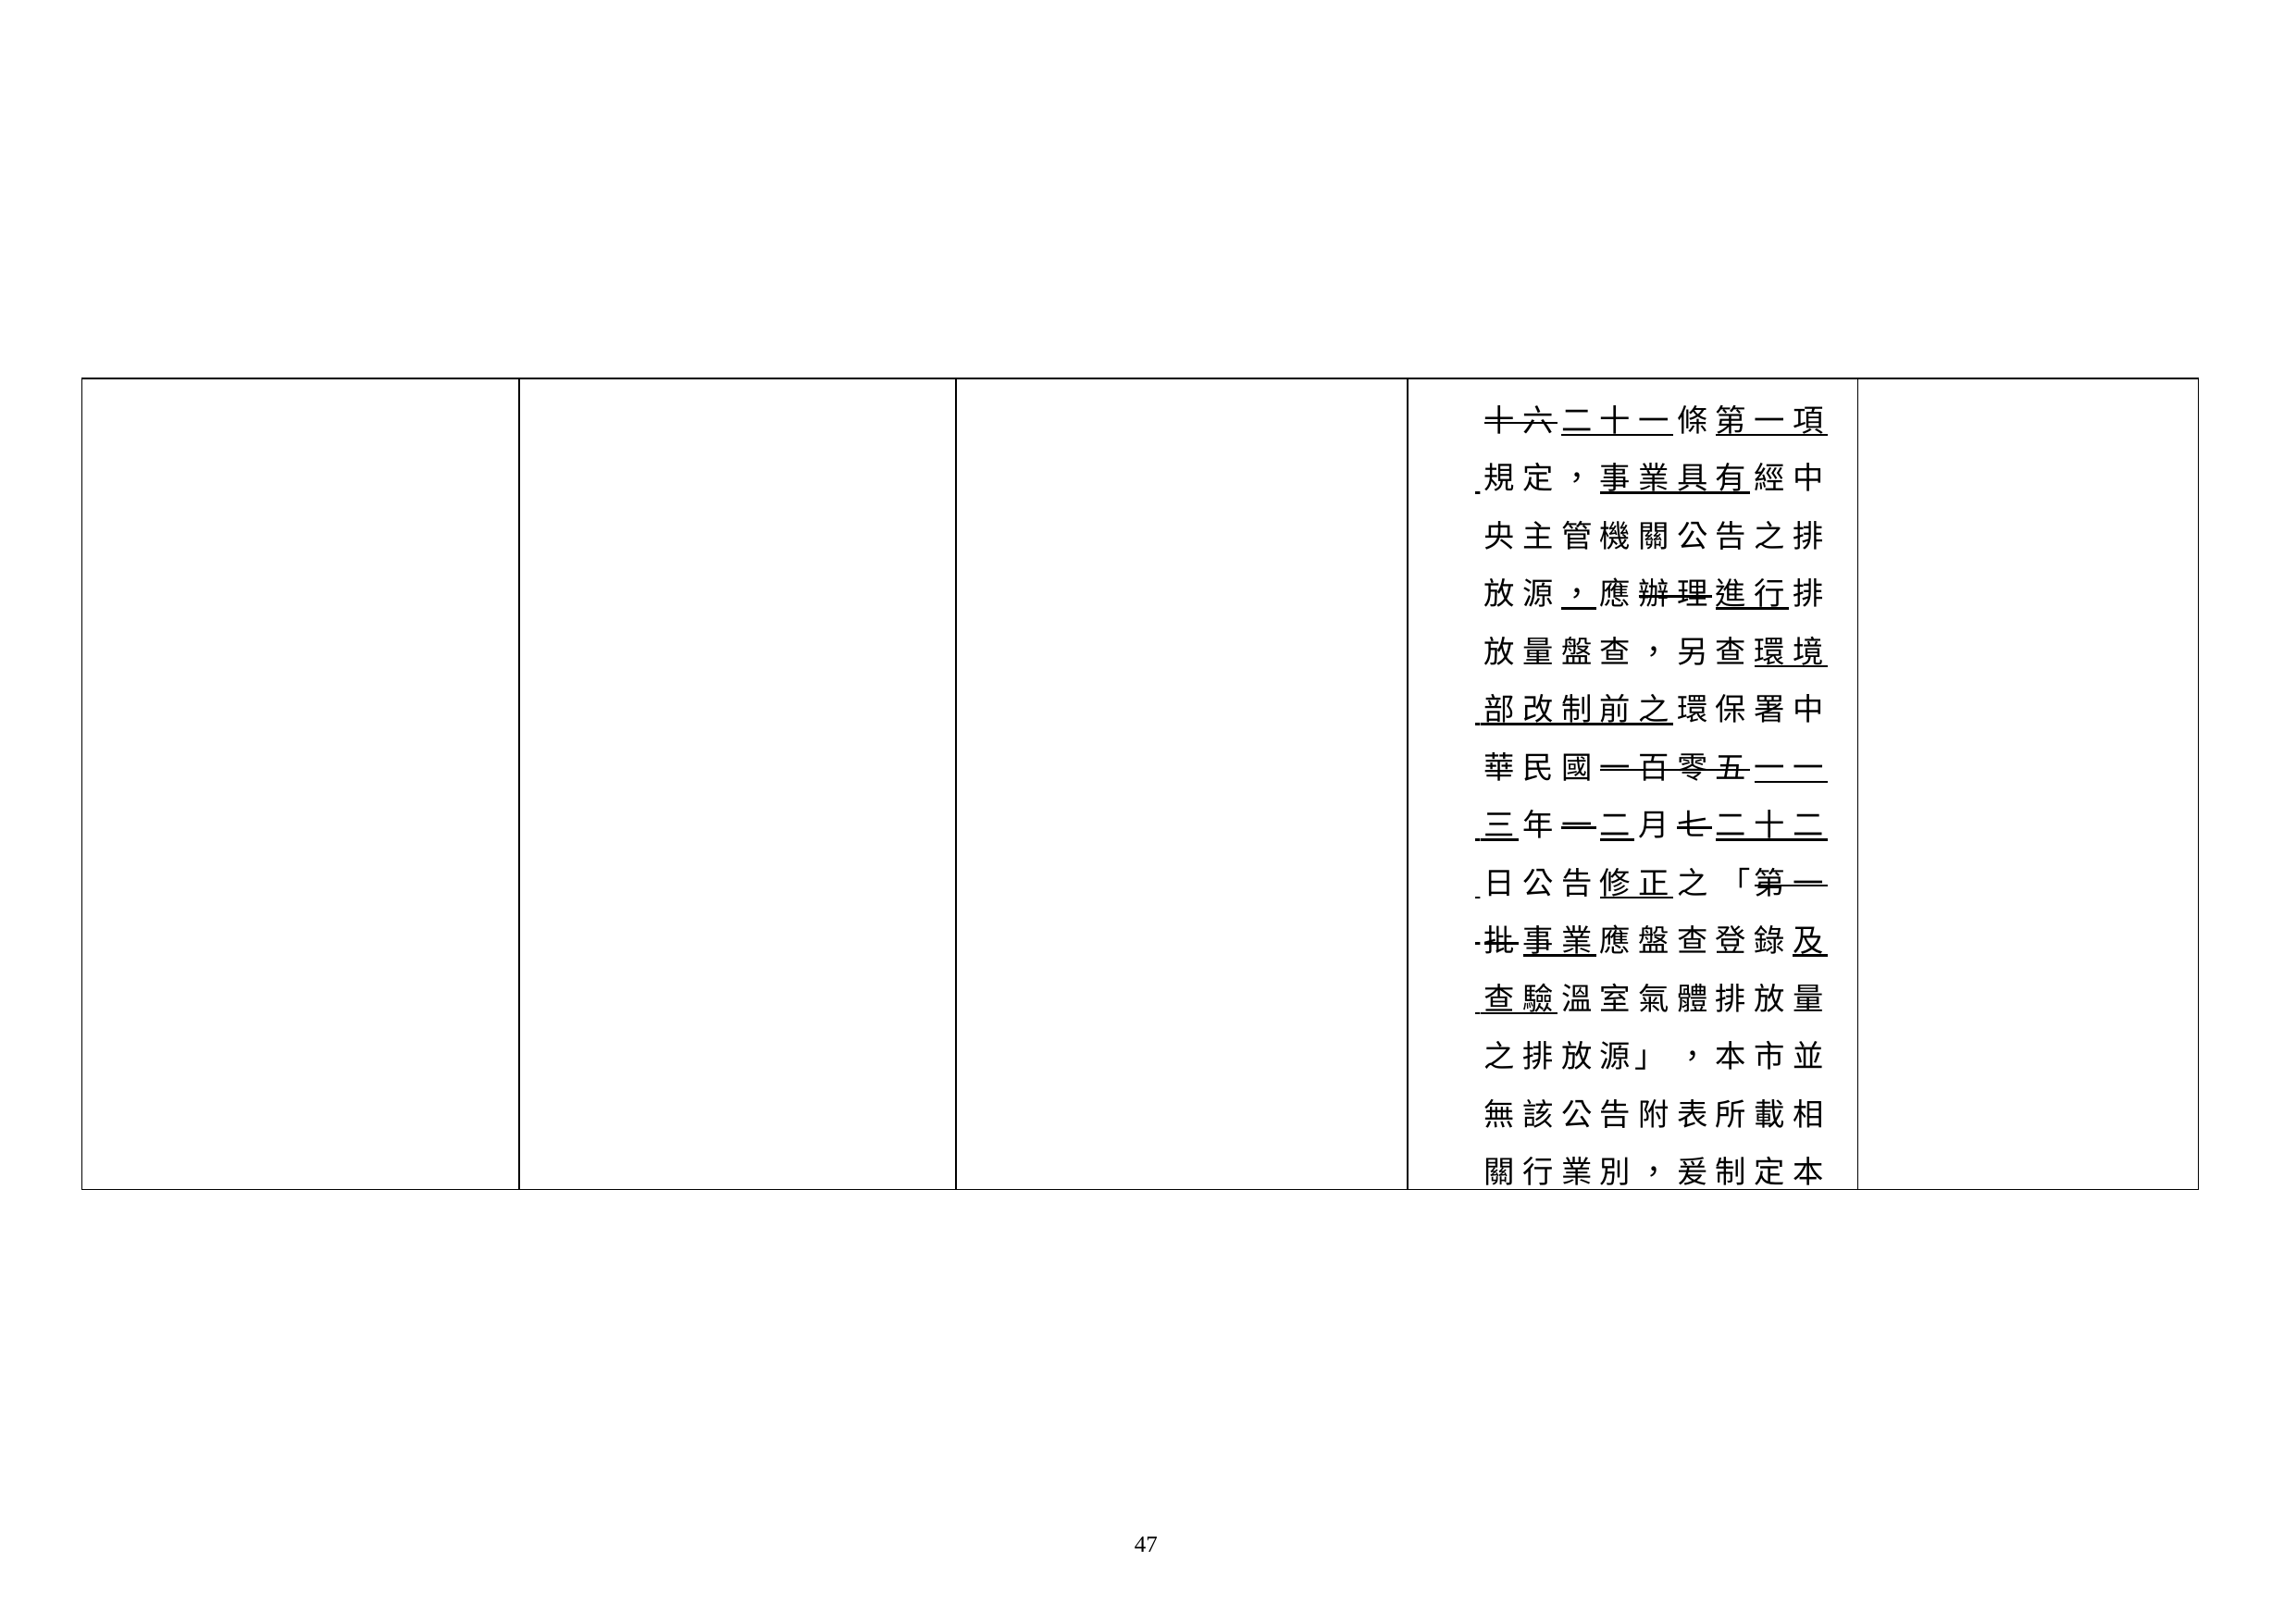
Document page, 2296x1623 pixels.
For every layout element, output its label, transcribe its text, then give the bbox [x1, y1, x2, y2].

table_cell [1858, 379, 2198, 1189]
table_cell [82, 379, 518, 1189]
table_cell [957, 379, 1407, 1189]
table_cell 十六二十一條第一項規定，事業具有經中央主管機關公告之排放源，應辦理進行排放量盤查，另查環境部改制前之環保署中華民國一百零五一一三年一二月七二十二日公告修正之「第一批事業應盤查登錄及查驗溫室氣體排放量之排放源」，本市並無該公告附表所載相關行業別，爰制定本 [1409, 379, 1857, 1189]
table_cell [520, 379, 955, 1189]
